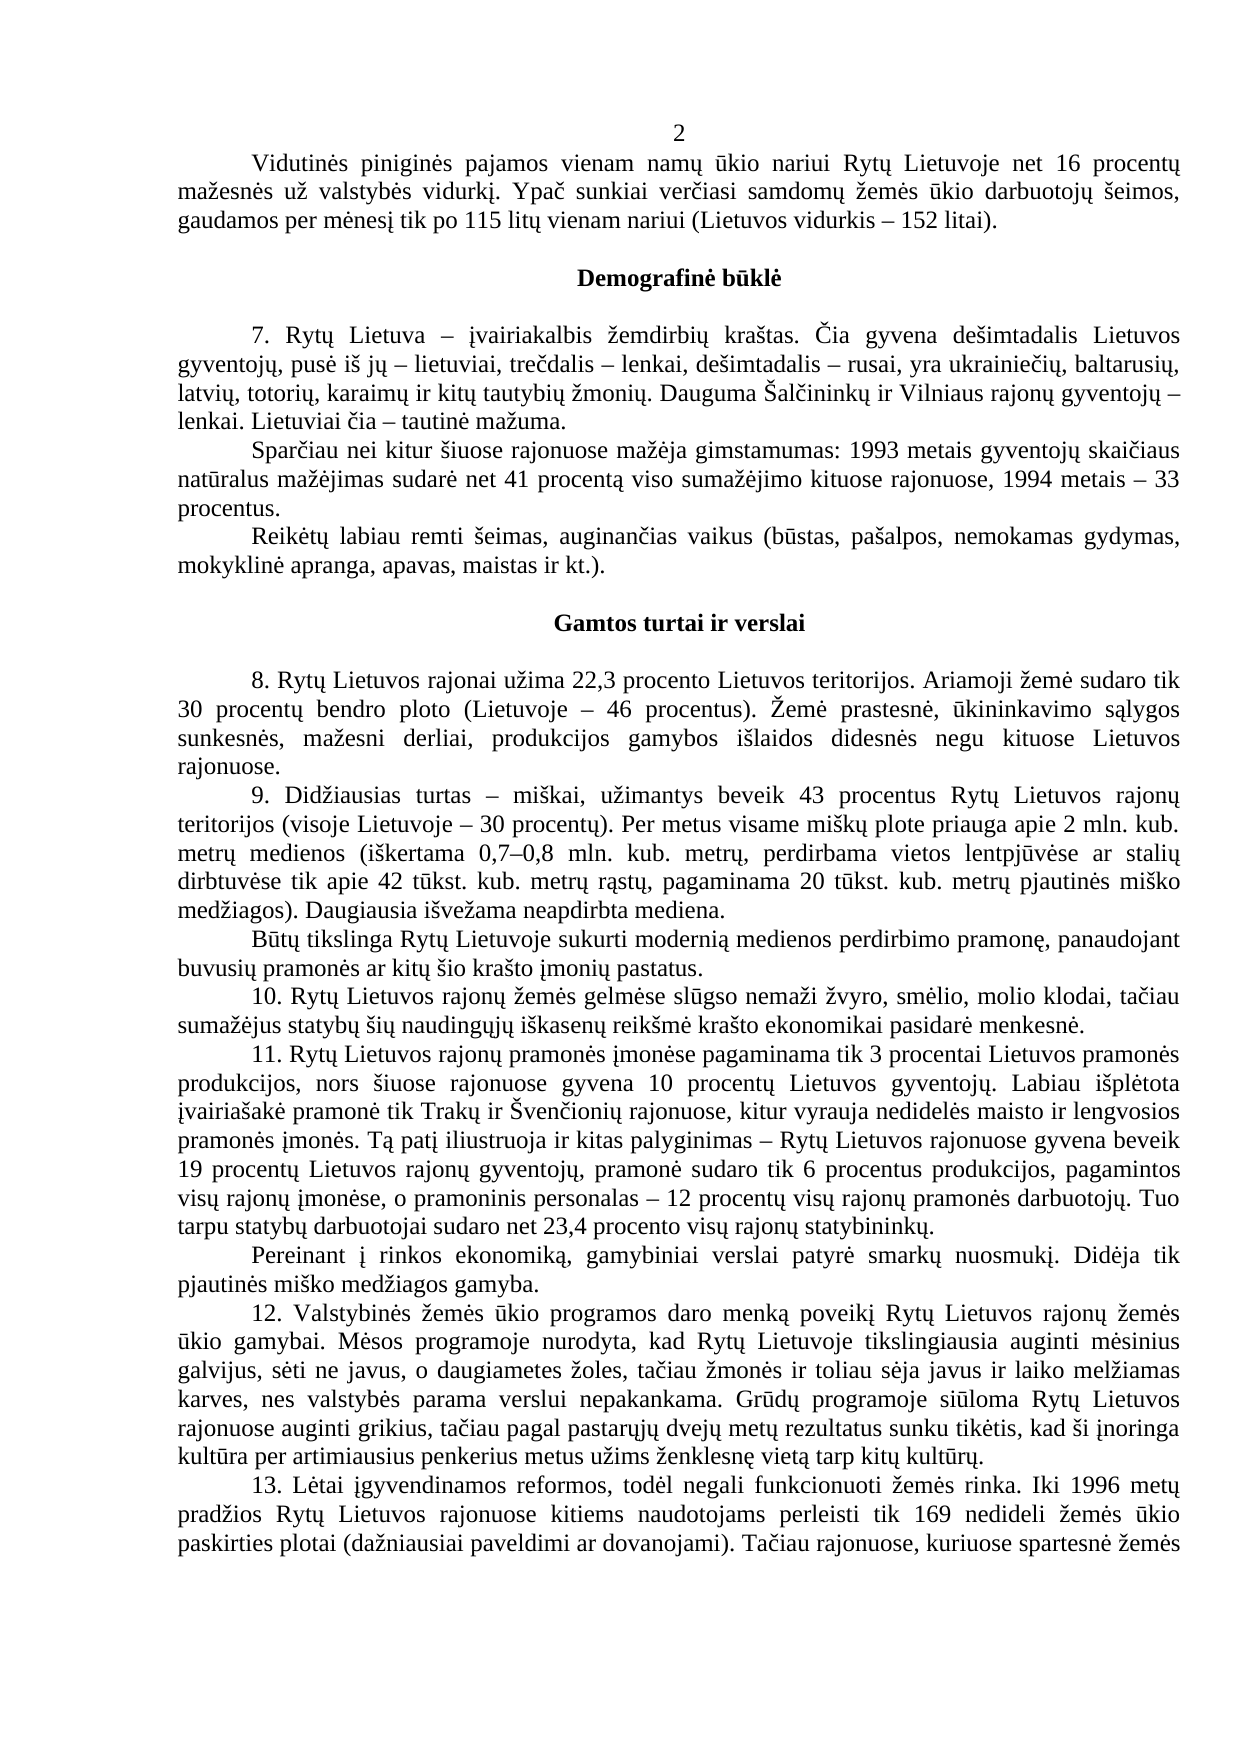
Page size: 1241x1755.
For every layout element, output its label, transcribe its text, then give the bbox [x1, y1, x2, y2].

text 10. Rytų Lietuvos rajonų žemės gelmėse slūgso nemaži žvyro, smėlio, molio klodai, tačiau sumažėjus statybų šių naudingųjų iškasenų reikšmė krašto ekonomikai pasidarė menkesnė. [177, 981, 1181, 1039]
text 9. Didžiausias turtas – miškai, užimantys beveik 43 procentus Rytų Lietuvos rajonų teritorijos (visoje Lietuvoje – 30 procentų). Per metus visame miškų plote priauga apie 2 mln. kub. metrų medienos (iškertama 0,7–0,8 mln. kub. metrų, perdirbama vietos lentpjūvėse ar stalių dirbtuvėse tik apie 42 tūkst. kub. metrų rąstų, pagaminama 20 tūkst. kub. metrų pjautinės miško medžiagos). Daugiausia išvežama neapdirbta mediena. [177, 780, 1181, 924]
text Pereinant į rinkos ekonomiką, gamybiniai verslai patyrė smarkų nuosmukį. Didėja tik pjautinės miško medžiagos gamyba. [177, 1240, 1181, 1298]
text 13. Lėtai įgyvendinamos reformos, todėl negali funkcionuoti žemės rinka. Iki 1996 metų pradžios Rytų Lietuvos rajonuose kitiems naudotojams perleisti tik 169 nedideli žemės ūkio paskirties plotai (dažniausiai paveldimi ar dovanojami). Tačiau rajonuose, kuriuose spartesnė žemės [177, 1470, 1181, 1556]
text Gamtos turtai ir verslai [177, 608, 1181, 636]
text Demografinė būklė [177, 263, 1181, 291]
text Vidutinės piniginės pajamos vienam namų ūkio nariui Rytų Lietuvoje net 16 procentų mažesnės už valstybės vidurkį. Ypač sunkiai verčiasi samdomų žemės ūkio darbuotojų šeimos, gaudamos per mėnesį tik po 115 litų vienam nariui (Lietuvos vidurkis – 152 litai). [177, 148, 1181, 234]
text Sparčiau nei kitur šiuose rajonuose mažėja gimstamumas: 1993 metais gyventojų skaičiaus natūralus mažėjimas sudarė net 41 procentą viso sumažėjimo kituose rajonuose, 1994 metais – 33 procentus. [177, 435, 1181, 521]
text 12. Valstybinės žemės ūkio programos daro menką poveikį Rytų Lietuvos rajonų žemės ūkio gamybai. Mėsos programoje nurodyta, kad Rytų Lietuvoje tikslingiausia auginti mėsinius galvijus, sėti ne javus, o daugiametes žoles, tačiau žmonės ir toliau sėja javus ir laiko melžiamas karves, nes valstybės parama verslui nepakankama. Grūdų programoje siūloma Rytų Lietuvos rajonuose auginti grikius, tačiau pagal pastarųjų dvejų metų rezultatus sunku tikėtis, kad ši įnoringa kultūra per artimiausius penkerius metus užims ženklesnę vietą tarp kitų kultūrų. [177, 1298, 1181, 1470]
text Būtų tikslinga Rytų Lietuvoje sukurti modernią medienos perdirbimo pramonę, panaudojant buvusių pramonės ar kitų šio krašto įmonių pastatus. [177, 924, 1181, 981]
text 11. Rytų Lietuvos rajonų pramonės įmonėse pagaminama tik 3 procentai Lietuvos pramonės produkcijos, nors šiuose rajonuose gyvena 10 procentų Lietuvos gyventojų. Labiau išplėtota įvairiašakė pramonė tik Trakų ir Švenčionių rajonuose, kitur vyrauja nedidelės maisto ir lengvosios pramonės įmonės. Tą patį iliustruoja ir kitas palyginimas – Rytų Lietuvos rajonuose gyvena beveik 19 procentų Lietuvos rajonų gyventojų, pramonė sudaro tik 6 procentus produkcijos, pagamintos visų rajonų įmonėse, o pramoninis personalas – 12 procentų visų rajonų pramonės darbuotojų. Tuo tarpu statybų darbuotojai sudaro net 23,4 procento visų rajonų statybininkų. [177, 1039, 1181, 1240]
text 8. Rytų Lietuvos rajonai užima 22,3 procento Lietuvos teritorijos. Ariamoji žemė sudaro tik 30 procentų bendro ploto (Lietuvoje – 46 procentus). Žemė prastesnė, ūkininkavimo sąlygos sunkesnės, mažesni derliai, produkcijos gamybos išlaidos didesnės negu kituose Lietuvos rajonuose. [177, 665, 1181, 780]
text Reikėtų labiau remti šeimas, auginančias vaikus (būstas, pašalpos, nemokamas gydymas, mokyklinė apranga, apavas, maistas ir kt.). [177, 521, 1181, 579]
text 7. Rytų Lietuva – įvairiakalbis žemdirbių kraštas. Čia gyvena dešimtadalis Lietuvos gyventojų, pusė iš jų – lietuviai, trečdalis – lenkai, dešimtadalis – rusai, yra ukrainiečių, baltarusių, latvių, totorių, karaimų ir kitų tautybių žmonių. Dauguma Šalčininkų ir Vilniaus rajonų gyventojų – lenkai. Lietuviai čia – tautinė mažuma. [177, 320, 1181, 435]
